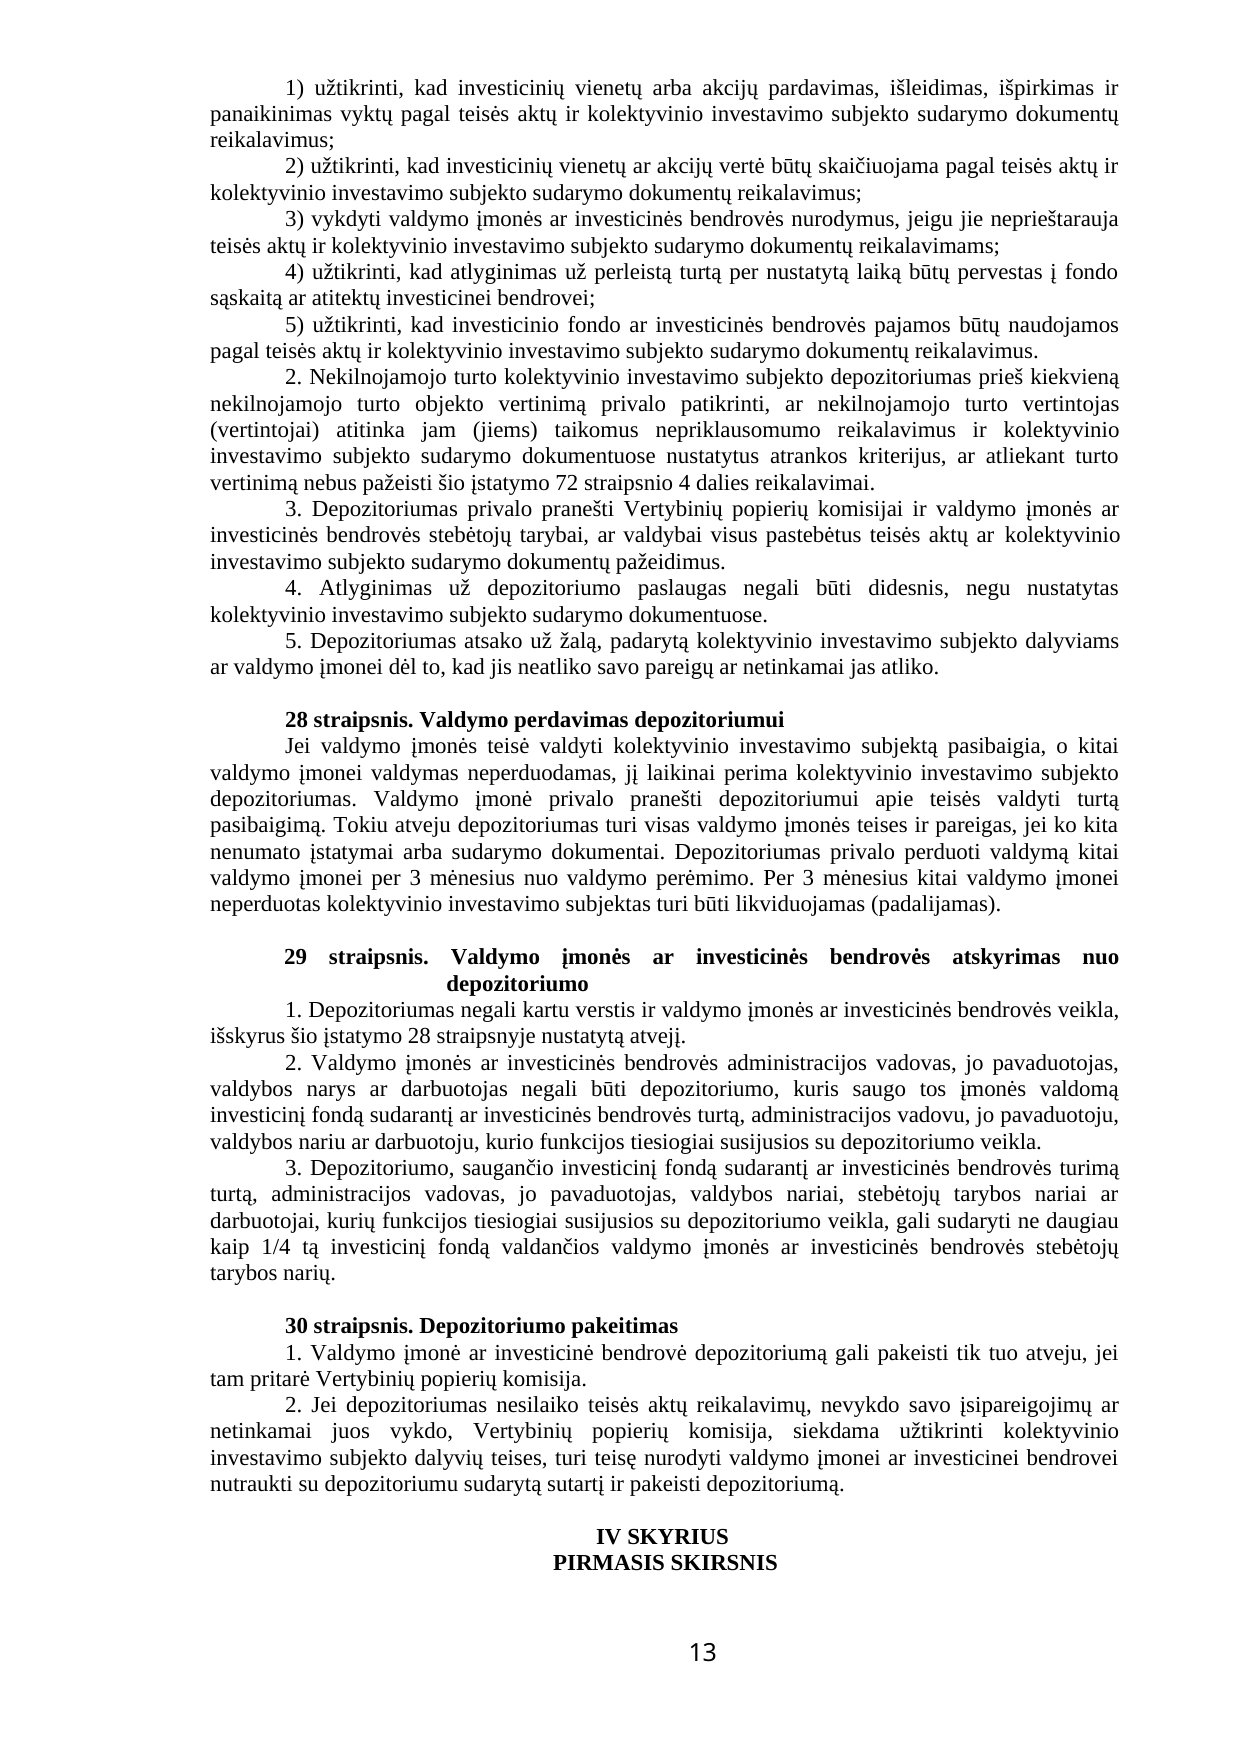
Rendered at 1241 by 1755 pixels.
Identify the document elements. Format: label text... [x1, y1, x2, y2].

text 30 straipsnis. Depozitoriumo pakeitimas [210, 1312, 1120, 1338]
text 4. Atlyginimas už depozitoriumo paslaugas negali būti didesnis, negu nustatytas kolektyvinio investavimo subjekto sudarymo dokumentuose. [210, 574, 1120, 627]
text Jei valdymo įmonės teisė valdyti kolektyvinio investavimo subjektą pasibaigia, o kitai valdymo įmonei valdymas neperduodamas, jį laikinai perima kolektyvinio investavimo subjekto depozitoriumas. Valdymo įmonė privalo pranešti depozitoriumui apie teisės valdyti turtą pasibaigimą. Tokiu atveju depozitoriumas turi visas valdymo įmonės teises ir pareigas, jei ko kita nenumato įstatymai arba sudarymo dokumentai. Depozitoriumas privalo perduoti valdymą kitai valdymo įmonei per 3 mėnesius nuo valdymo perėmimo. Per 3 mėnesius kitai valdymo įmonei neperduotas kolektyvinio investavimo subjektas turi būti likviduojamas (padalijamas). [210, 732, 1120, 917]
text 3. Depozitoriumo, saugančio investicinį fondą sudarantį ar investicinės bendrovės turimą turtą, administracijos vadovas, jo pavaduotojas, valdybos nariai, stebėtojų tarybos nariai ar darbuotojai, kurių funkcijos tiesiogiai susijusios su depozitoriumo veikla, gali sudaryti ne daugiau kaip 1/4 tą investicinį fondą valdančios valdymo įmonės ar investicinės bendrovės stebėtojų tarybos narių. [210, 1154, 1120, 1286]
text 5. Depozitoriumas atsako už žalą, padarytą kolektyvinio investavimo subjekto dalyviams ar valdymo įmonei dėl to, kad jis neatliko savo pareigų ar netinkamai jas atliko. [210, 627, 1120, 680]
text 2. Jei depozitoriumas nesilaiko teisės aktų reikalavimų, nevykdo savo įsipareigojimų ar netinkamai juos vykdo, Vertybinių popierių komisija, siekdama užtikrinti kolektyvinio investavimo subjekto dalyvių teises, turi teisę nurodyti valdymo įmonei ar investicinei bendrovei nutraukti su depozitoriumu sudarytą sutartį ir pakeisti depozitoriumą. [210, 1391, 1120, 1497]
text 28 straipsnis. Valdymo perdavimas depozitoriumui [210, 706, 1120, 732]
text 2) užtikrinti, kad investicinių vienetų ar akcijų vertė būtų skaičiuojama pagal teisės aktų ir kolektyvinio investavimo subjekto sudarymo dokumentų reikalavimus; [210, 153, 1120, 205]
text 1. Valdymo įmonė ar investicinė bendrovė depozitoriumą gali pakeisti tik tuo atveju, jei tam pritarė Vertybinių popierių komisija. [210, 1338, 1120, 1391]
subtitle PIRMASIS SKIRSNIS [210, 1549, 1120, 1576]
text 2. Valdymo įmonės ar investicinės bendrovės administracijos vadovas, jo pavaduotojas, valdybos narys ar darbuotojas negali būti depozitoriumo, kuris saugo tos įmonės valdomą investicinį fondą sudarantį ar investicinės bendrovės turtą, administracijos vadovu, jo pavaduotoju, valdybos nariu ar darbuotoju, kurio funkcijos tiesiogiai susijusios su depozitoriumo veikla. [210, 1049, 1120, 1154]
text 1) užtikrinti, kad investicinių vienetų arba akcijų pardavimas, išleidimas, išpirkimas ir panaikinimas vyktų pagal teisės aktų ir kolektyvinio investavimo subjekto sudarymo dokumentų reikalavimus; [210, 73, 1120, 153]
text 3) vykdyti valdymo įmonės ar investicinės bendrovės nurodymus, jeigu jie neprieštarauja teisės aktų ir kolektyvinio investavimo subjekto sudarymo dokumentų reikalavimams; [210, 205, 1120, 258]
text 4) užtikrinti, kad atlyginimas už perleistą turtą per nustatytą laiką būtų pervestas į fondo sąskaitą ar atitektų investicinei bendrovei; [210, 258, 1120, 311]
text IV SKYRIUS [210, 1523, 1120, 1549]
text 29 straipsnis. Valdymo įmonės ar investicinės bendrovės atskyrimas nuo depozitoriumo [284, 943, 1120, 996]
text 3. Depozitoriumas privalo pranešti Vertybinių popierių komisijai ir valdymo įmonės ar investicinės bendrovės stebėtojų tarybai, ar valdybai visus pastebėtus teisės aktų ar kolektyvinio investavimo subjekto sudarymo dokumentų pažeidimus. [210, 495, 1120, 574]
text 2. Nekilnojamojo turto kolektyvinio investavimo subjekto depozitoriumas prieš kiekvieną nekilnojamojo turto objekto vertinimą privalo patikrinti, ar nekilnojamojo turto vertintojas (vertintojai) atitinka jam (jiems) taikomus nepriklausomumo reikalavimus ir kolektyvinio investavimo subjekto sudarymo dokumentuose nustatytus atrankos kriterijus, ar atliekant turto vertinimą nebus pažeisti šio įstatymo 72 straipsnio 4 dalies reikalavimai. [210, 363, 1120, 495]
text 5) užtikrinti, kad investicinio fondo ar investicinės bendrovės pajamos būtų naudojamos pagal teisės aktų ir kolektyvinio investavimo subjekto sudarymo dokumentų reikalavimus. [210, 311, 1120, 363]
text 1. Depozitoriumas negali kartu verstis ir valdymo įmonės ar investicinės bendrovės veikla, išskyrus šio įstatymo 28 straipsnyje nustatytą atvejį. [210, 996, 1120, 1049]
